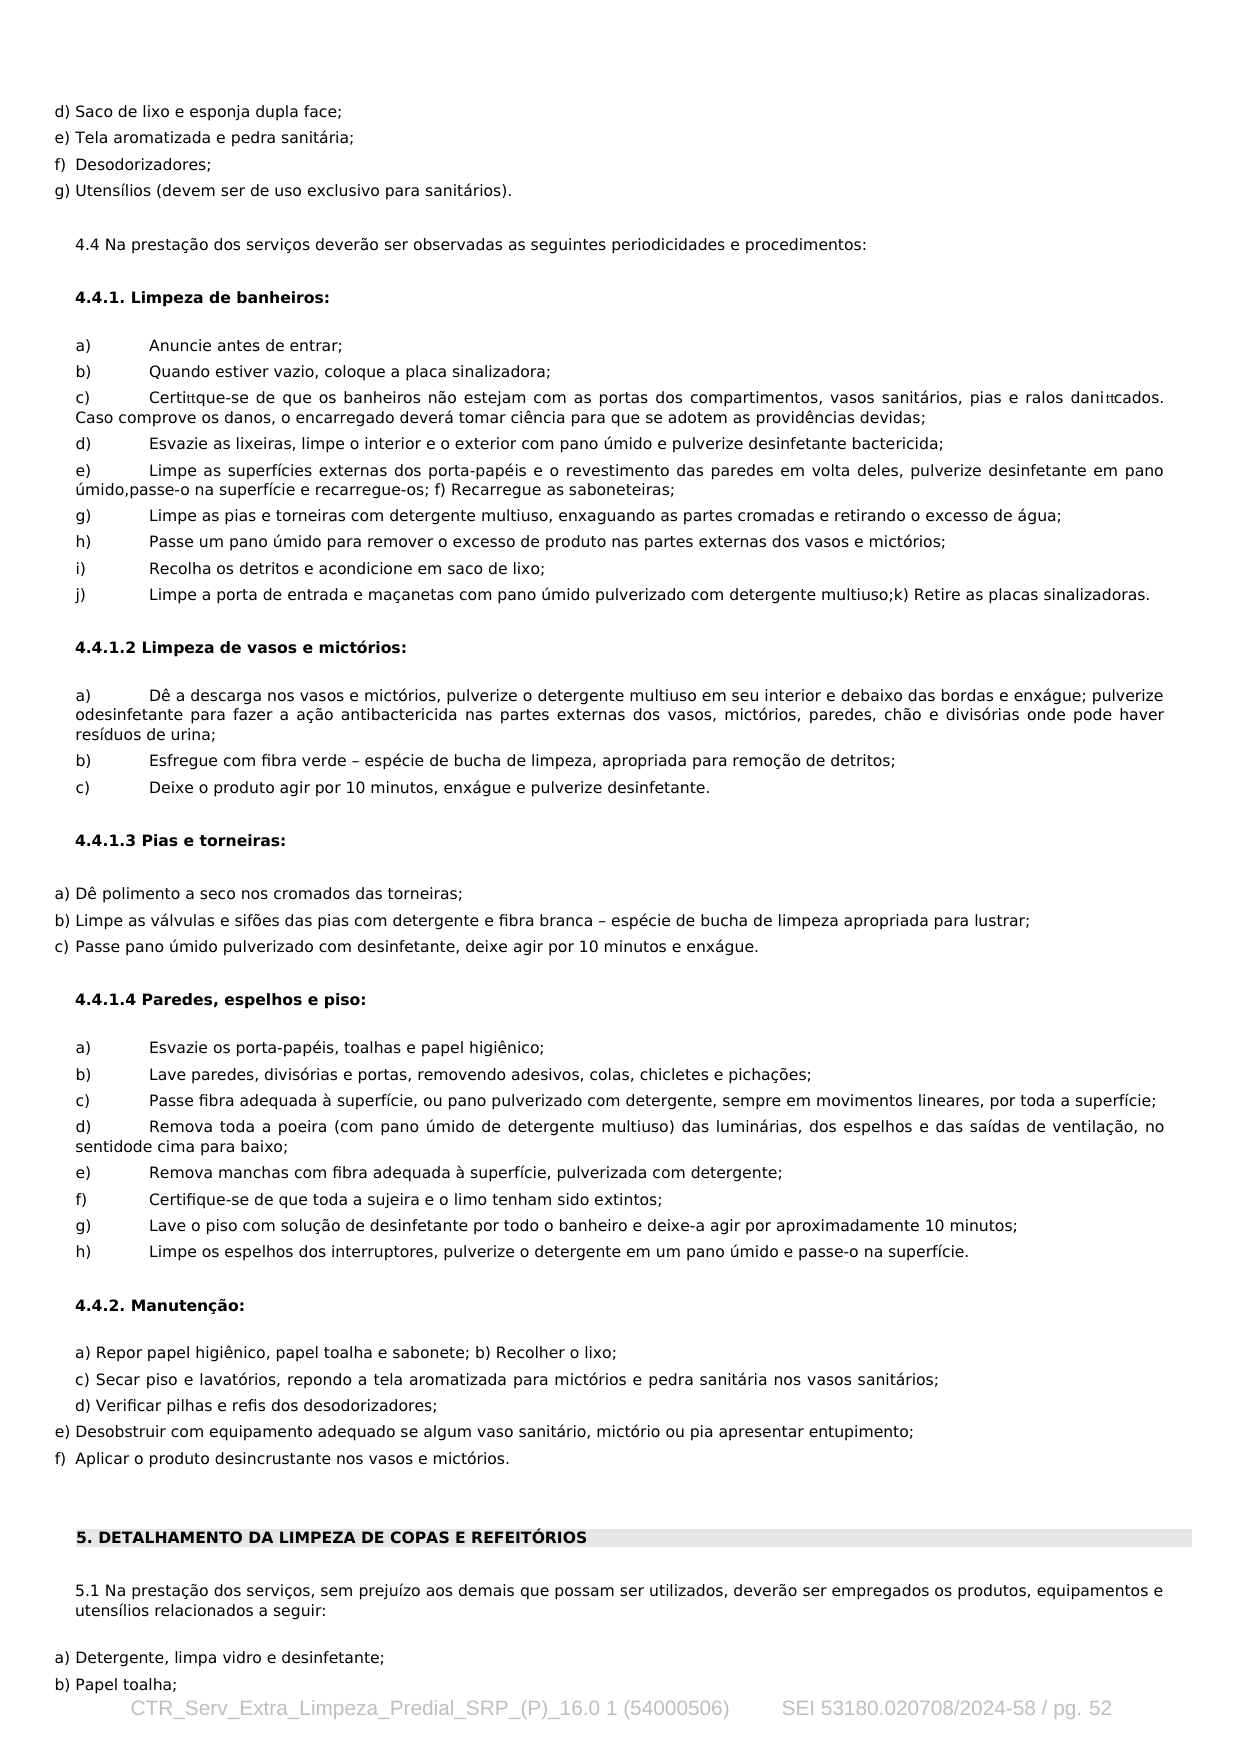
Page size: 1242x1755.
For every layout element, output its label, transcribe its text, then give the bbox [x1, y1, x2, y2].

list Limpe as válvulas e sifões das pias com detergente e fibra branca – espécie de bucha de limpeza apropriada para lustrar; [54, 912, 1166, 930]
text 5.1 Na prestação dos serviços, sem prejuízo aos demais que possam ser utilizados, deverão ser empregados os produtos, equipamentos e utensílios relacionados a seguir: [75, 1582, 1166, 1620]
list Passe pano úmido pulverizado com desinfetante, deixe agir por 10 minutos e enxágue. [54, 938, 1166, 956]
text 4.4.2. Manutenção: [75, 1297, 913, 1315]
text 4.4 Na prestação dos serviços deverão ser observadas as seguintes periodicidades e procedimentos: [75, 236, 1166, 254]
text a) Repor papel higiênico, papel toalha e sabonete; b) Recolher o lixo; [75, 1344, 1166, 1362]
list Aplicar o produto desincrustante nos vasos e mictórios. [54, 1450, 1166, 1468]
list Detergente, limpa vidro e desinfetante; [54, 1649, 1166, 1668]
list Papel toalha; [54, 1676, 1166, 1694]
list Lave o piso com solução de desinfetante por todo o banheiro e deixe-a agir por aproximadamente 10 minutos; [75, 1217, 1166, 1235]
list Dê a descarga nos vasos e mictórios, pulverize o detergente multiuso em seu interior e debaixo das bordas e enxágue; pulverize odesinfetante para fazer a ação antibactericida nas partes externas dos vasos, mictórios, paredes, chão e divisórias onde pode haver resíduos de urina; [75, 687, 1166, 744]
list Limpe os espelhos dos interruptores, pulverize o detergente em um pano úmido e passe-o na superfície. [75, 1243, 1166, 1261]
list Utensílios (devem ser de uso exclusivo para sanitários). [54, 182, 1166, 200]
list Remova manchas com fibra adequada à superfície, pulverizada com detergente; [75, 1164, 1166, 1182]
list Recolha os detritos e acondicione em saco de lixo; [75, 560, 1166, 578]
list Passe um pano úmido para remover o excesso de produto nas partes externas dos vasos e mictórios; [75, 533, 1166, 552]
text 4.4.1.3 Pias e torneiras: [75, 832, 913, 850]
list Esfregue com fibra verde – espécie de bucha de limpeza, apropriada para remoção de detritos; [75, 752, 1166, 771]
list Limpe as superfícies externas dos porta-papéis e o revestimento das paredes em volta deles, pulverize desinfetante em pano úmido,passe-o na superfície e recarregue-os; f) Recarregue as saboneteiras; [75, 462, 1166, 499]
list Esvazie os porta-papéis, toalhas e papel higiênico; [75, 1039, 1166, 1057]
text c) Secar piso e lavatórios, repondo a tela aromatizada para mictórios e pedra sanitária nos vasos sanitários; d) Verificar pilhas e refis dos desodorizadores; [75, 1371, 940, 1415]
subtitle 5. DETALHAMENTO DA LIMPEZA DE COPAS E REFEITÓRIOS [76, 1529, 1192, 1547]
list Esvazie as lixeiras, limpe o interior e o exterior com pano úmido e pulverize desinfetante bactericida; [75, 435, 1166, 453]
text 4.4.1.4 Paredes, espelhos e piso: [75, 991, 913, 1009]
list Limpe a porta de entrada e maçanetas com pano úmido pulverizado com detergente multiuso;k) Retire as placas sinalizadoras. [75, 586, 1166, 604]
list Deixe o produto agir por 10 minutos, enxágue e pulverize desinfetante. [75, 779, 1166, 797]
list Certifique-se de que toda a sujeira e o limo tenham sido extintos; [75, 1191, 1166, 1209]
list Saco de lixo e esponja dupla face; [54, 103, 1166, 121]
list Desobstruir com equipamento adequado se algum vaso sanitário, mictório ou pia apresentar entupimento; [54, 1423, 1166, 1442]
list Limpe as pias e torneiras com detergente multiuso, enxaguando as partes cromadas e retirando o excesso de água; [75, 507, 1166, 525]
list Passe fibra adequada à superfície, ou pano pulverizado com detergente, sempre em movimentos lineares, por toda a superfície; [75, 1092, 1166, 1110]
list Certique-se de que os banheiros não estejam com as portas dos compartimentos, vasos sanitários, pias e ralos danicados. Caso comprove os danos, o encarregado deverá tomar ciência para que se adotem as providências devidas; [75, 389, 1166, 427]
list Remova toda a poeira (com pano úmido de detergente multiuso) das luminárias, dos espelhos e das saídas de ventilação, no sentidode cima para baixo; [75, 1118, 1166, 1156]
list Quando estiver vazio, coloque a placa sinalizadora; [75, 363, 1166, 381]
list Anuncie antes de entrar; [75, 337, 1166, 355]
text 4.4.1. Limpeza de banheiros: [75, 289, 913, 307]
list Lave paredes, divisórias e portas, removendo adesivos, colas, chicletes e pichações; [75, 1065, 1166, 1084]
list Dê polimento a seco nos cromados das torneiras; [54, 885, 1166, 903]
list Desodorizadores; [54, 156, 1166, 174]
text 4.4.1.2 Limpeza de vasos e mictórios: [75, 639, 913, 657]
list Tela aromatizada e pedra sanitária; [54, 129, 1166, 148]
